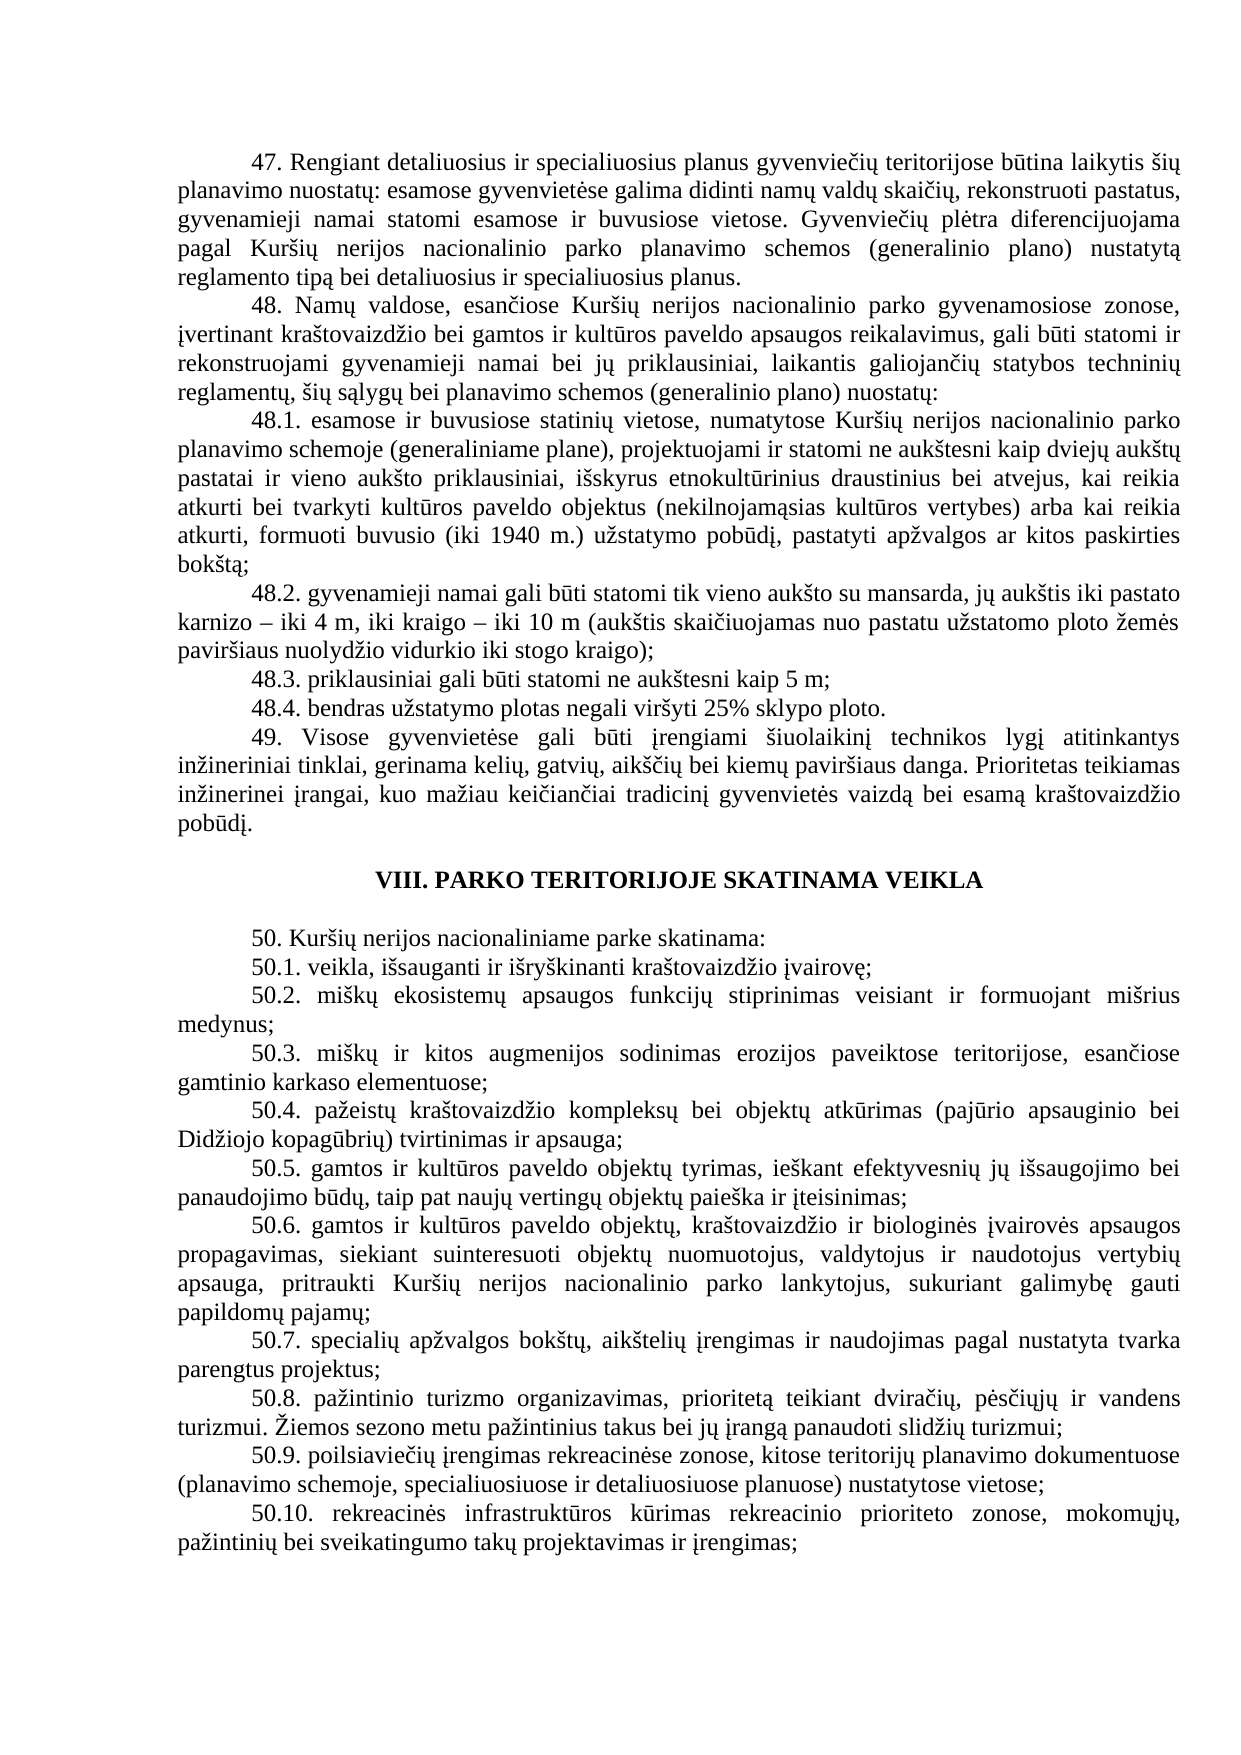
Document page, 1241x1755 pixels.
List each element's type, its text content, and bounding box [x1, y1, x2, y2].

text 49. Visose gyvenvietėse gali būti įrengiami šiuolaikinį technikos lygį atitinkantys inžineriniai tinklai, gerinama kelių, gatvių, aikščių bei kiemų paviršiaus danga. Prioritetas teikiamas inžinerinei įrangai, kuo mažiau keičiančiai tradicinį gyvenvietės vaizdą bei esamą kraštovaizdžio pobūdį. [177, 722, 1181, 837]
text 48. Namų valdose, esančiose Kuršių nerijos nacionalinio parko gyvenamosiose zonose, įvertinant kraštovaizdžio bei gamtos ir kultūros paveldo apsaugos reikalavimus, gali būti statomi ir rekonstruojami gyvenamieji namai bei jų priklausiniai, laikantis galiojančių statybos techninių reglamentų, šių sąlygų bei planavimo schemos (generalinio plano) nuostatų: [177, 291, 1181, 406]
text 50.10. rekreacinės infrastruktūros kūrimas rekreacinio prioriteto zonose, mokomųjų, pažintinių bei sveikatingumo takų projektavimas ir įrengimas; [177, 1498, 1181, 1556]
text 48.3. priklausiniai gali būti statomi ne aukštesni kaip 5 m; [177, 664, 1181, 693]
text 48.4. bendras užstatymo plotas negali viršyti 25% sklypo ploto. [177, 693, 1181, 722]
text 50.7. specialių apžvalgos bokštų, aikštelių įrengimas ir naudojimas pagal nustatyta tvarka parengtus projektus; [177, 1326, 1181, 1383]
text 50.1. veikla, išsauganti ir išryškinanti kraštovaizdžio įvairovę; [177, 952, 1181, 981]
text 50.8. pažintinio turizmo organizavimas, prioritetą teikiant dviračių, pėsčiųjų ir vandens turizmui. Žiemos sezono metu pažintinius takus bei jų įrangą panaudoti slidžių turizmui; [177, 1383, 1181, 1441]
text VIII. pARKO TERITORIJOJE SKATINAMA VEIKLA [177, 866, 1181, 894]
text 50.9. poilsiaviečių įrengimas rekreacinėse zonose, kitose teritorijų planavimo dokumentuose (planavimo schemoje, specialiuosiuose ir detaliuosiuose planuose) nustatytose vietose; [177, 1441, 1181, 1498]
text 50.5. gamtos ir kultūros paveldo objektų tyrimas, ieškant efektyvesnių jų išsaugojimo bei panaudojimo būdų, taip pat naujų vertingų objektų paieška ir įteisinimas; [177, 1153, 1181, 1211]
text 48.1. esamose ir buvusiose statinių vietose, numatytose Kuršių nerijos nacionalinio parko planavimo schemoje (generaliniame plane), projektuojami ir statomi ne aukštesni kaip dviejų aukštų pastatai ir vieno aukšto priklausiniai, išskyrus etnokultūrinius draustinius bei atvejus, kai reikia atkurti bei tvarkyti kultūros paveldo objektus (nekilnojamąsias kultūros vertybes) arba kai reikia atkurti, formuoti buvusio (iki 1940 m.) užstatymo pobūdį, pastatyti apžvalgos ar kitos paskirties bokštą; [177, 406, 1181, 578]
text 50.3. miškų ir kitos augmenijos sodinimas erozijos paveiktose teritorijose, esančiose gamtinio karkaso elementuose; [177, 1038, 1181, 1096]
text 50. Kuršių nerijos nacionaliniame parke skatinama: [177, 923, 1181, 952]
text 47. Rengiant detaliuosius ir specialiuosius planus gyvenviečių teritorijose būtina laikytis šių planavimo nuostatų: esamose gyvenvietėse galima didinti namų valdų skaičių, rekonstruoti pastatus, gyvenamieji namai statomi esamose ir buvusiose vietose. Gyvenviečių plėtra diferencijuojama pagal Kuršių nerijos nacionalinio parko planavimo schemos (generalinio plano) nustatytą reglamento tipą bei detaliuosius ir specialiuosius planus. [177, 147, 1181, 291]
text 48.2. gyvenamieji namai gali būti statomi tik vieno aukšto su mansarda, jų aukštis iki pastato karnizo – iki 4 m, iki kraigo – iki 10 m (aukštis skaičiuojamas nuo pastatu užstatomo ploto žemės paviršiaus nuolydžio vidurkio iki stogo kraigo); [177, 578, 1181, 664]
text 50.2. miškų ekosistemų apsaugos funkcijų stiprinimas veisiant ir formuojant mišrius medynus; [177, 981, 1181, 1038]
text 50.4. pažeistų kraštovaizdžio kompleksų bei objektų atkūrimas (pajūrio apsauginio bei Didžiojo kopagūbrių) tvirtinimas ir apsauga; [177, 1096, 1181, 1153]
text 50.6. gamtos ir kultūros paveldo objektų, kraštovaizdžio ir biologinės įvairovės apsaugos propagavimas, siekiant suinteresuoti objektų nuomuotojus, valdytojus ir naudotojus vertybių apsauga, pritraukti Kuršių nerijos nacionalinio parko lankytojus, sukuriant galimybę gauti papildomų pajamų; [177, 1211, 1181, 1326]
